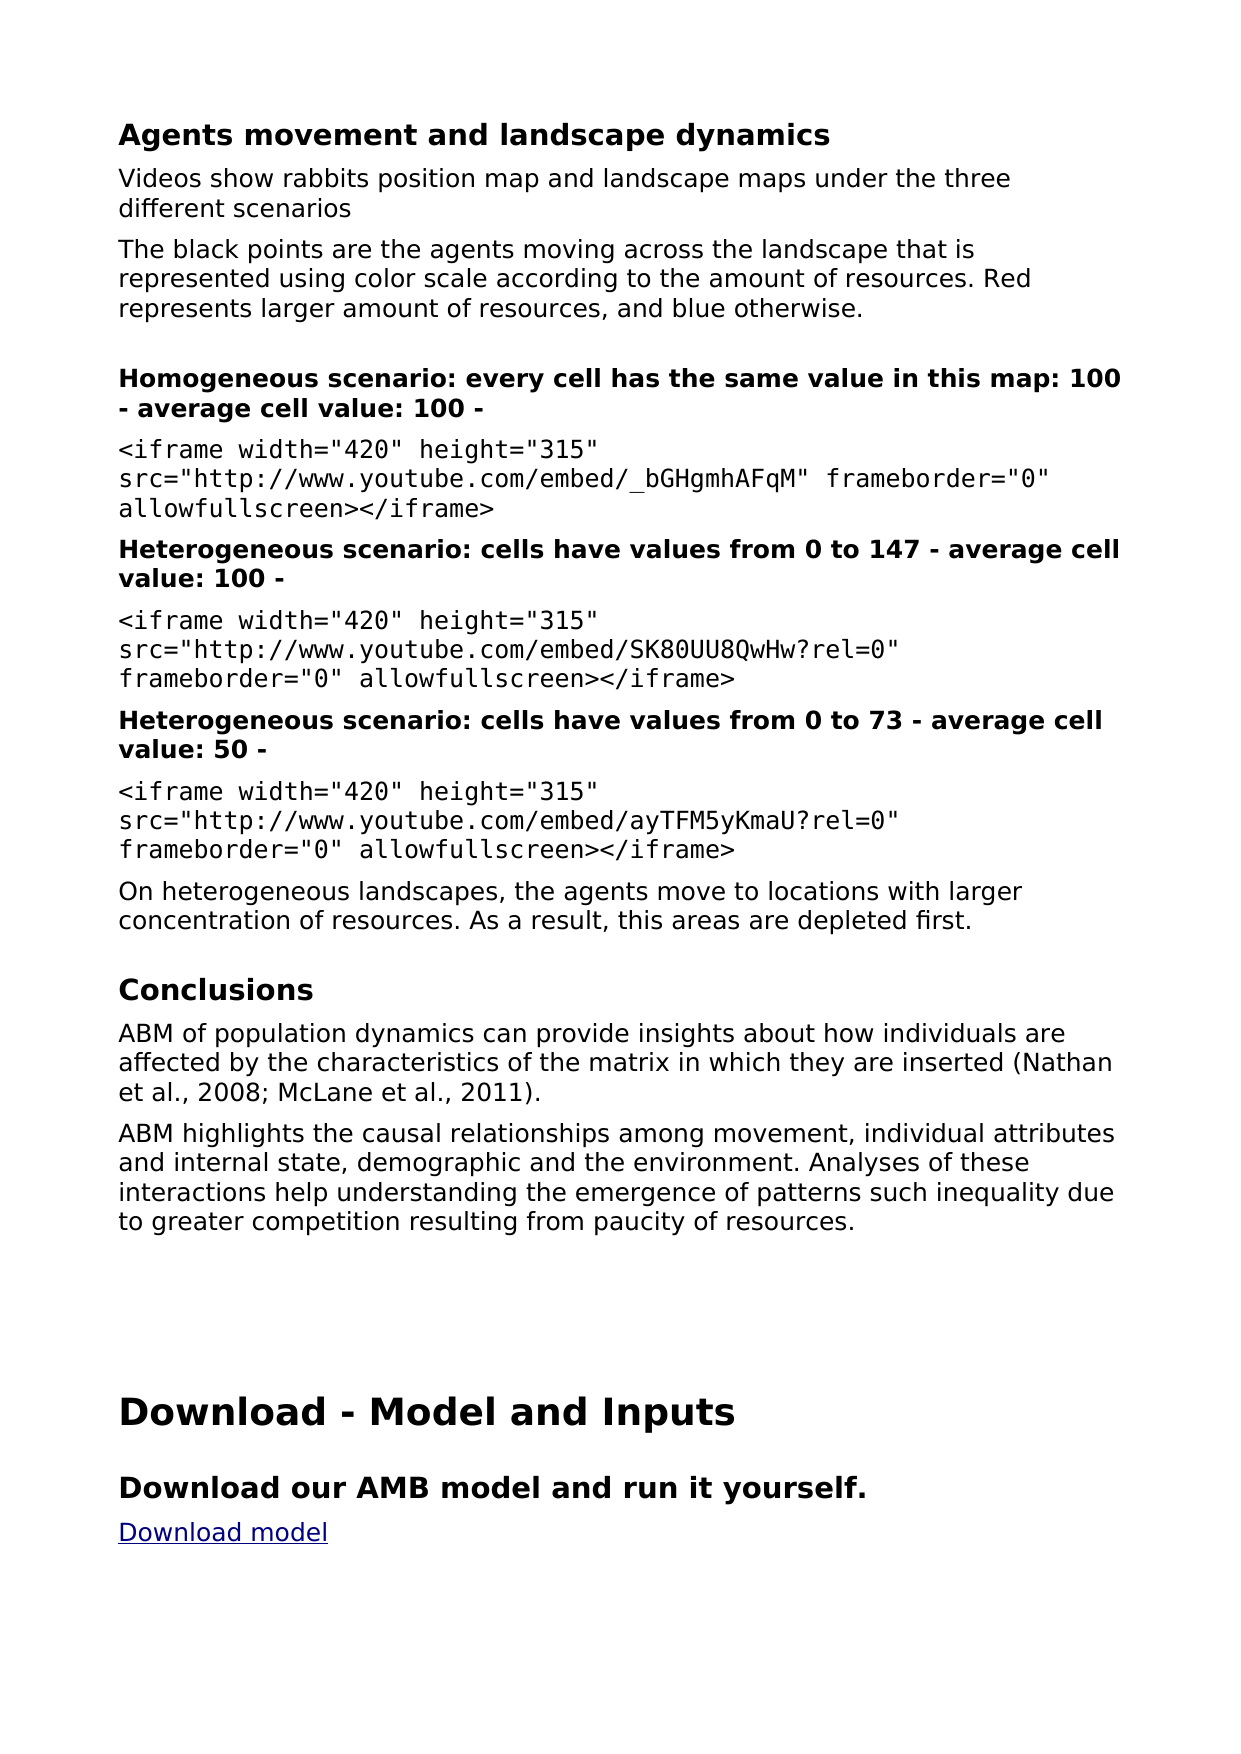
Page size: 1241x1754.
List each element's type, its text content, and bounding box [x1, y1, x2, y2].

subtitle Conclusions [118, 973, 1122, 1007]
text On heterogeneous landscapes, the agents move to locations with larger concentration of resources. As a result, this areas are depleted first. [118, 877, 1122, 935]
text Download model [118, 1518, 1122, 1547]
text <iframe width="420" height="315" src="http://www.youtube.com/embed/ayTFM5yKmaU?rel=0" frameborder="0" allowfullscreen></iframe> [118, 777, 1122, 864]
text <iframe width="420" height="315" src="http://www.youtube.com/embed/_bGHgmhAFqM" frameborder="0" allowfullscreen></iframe> [118, 435, 1122, 523]
text Homogeneous scenario: every cell has the same value in this map: 100 - average cell value: 100 - [118, 364, 1122, 423]
text Heterogeneous scenario: cells have values from 0 to 73 - average cell value: 50 - [118, 706, 1122, 764]
text ABM highlights the causal relationships among movement, individual attributes and internal state, demographic and the environment. Analyses of these interactions help understanding the emergence of patterns such inequality due to greater competition resulting from paucity of resources. [118, 1119, 1122, 1353]
text Heterogeneous scenario: cells have values from 0 to 147 - average cell value: 100 - [118, 535, 1122, 594]
subtitle Download - Model and Inputs [118, 1390, 1122, 1434]
subtitle Download our AMB model and run it yourself. [118, 1471, 1122, 1505]
text ABM of population dynamics can provide insights about how individuals are affected by the characteristics of the matrix in which they are inserted (Nathan et al., 2008; McLane et al., 2011). [118, 1019, 1122, 1107]
text The black points are the agents moving across the landscape that is represented using color scale according to the amount of resources. Red represents larger amount of resources, and blue otherwise. [118, 235, 1122, 352]
text <iframe width="420" height="315" src="http://www.youtube.com/embed/SK80UU8QwHw?rel=0" frameborder="0" allowfullscreen></iframe> [118, 606, 1122, 694]
subtitle Agents movement and landscape dynamics [118, 118, 1122, 152]
text Videos show rabbits position map and landscape maps under the three different scenarios [118, 164, 1122, 223]
